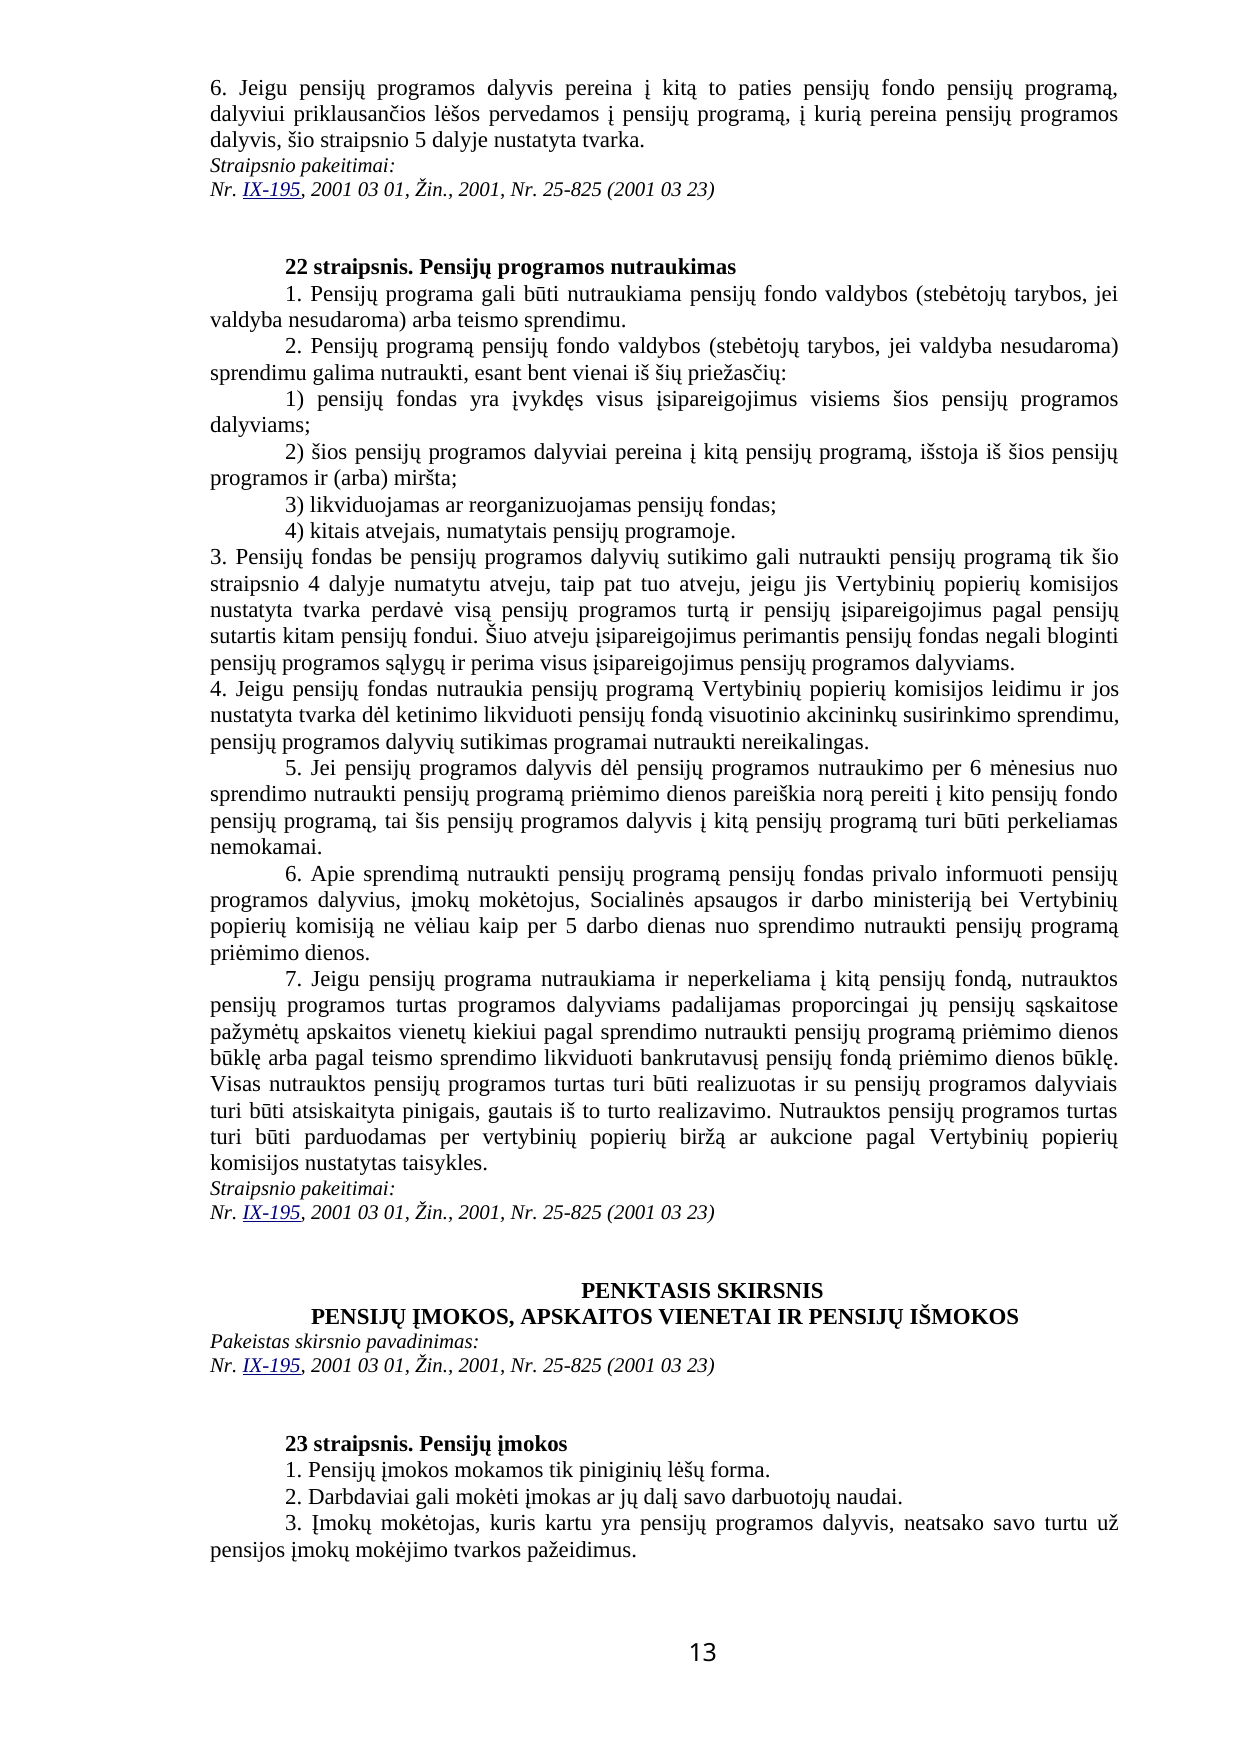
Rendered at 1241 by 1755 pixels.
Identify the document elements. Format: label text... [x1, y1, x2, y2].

text 4) kitais atvejais, numatytais pensijų programoje. [210, 517, 1120, 543]
text 2) šios pensijų programos dalyviai pereina į kitą pensijų programą, išstoja iš šios pensijų programos ir (arba) miršta; [210, 438, 1120, 491]
text Pakeistas skirsnio pavadinimas: [210, 1329, 1120, 1353]
text 1) pensijų fondas yra įvykdęs visus įsipareigojimus visiems šios pensijų programos dalyviams; [210, 385, 1120, 438]
text Nr. IX-195, 2001 03 01, Žin., 2001, Nr. 25-825 (2001 03 23) [210, 1353, 1120, 1377]
text Straipsnio pakeitimai: [210, 1176, 1120, 1200]
text 3. Pensijų fondas be pensijų programos dalyvių sutikimo gali nutraukti pensijų programą tik šio straipsnio 4 dalyje numatytu atveju, taip pat tuo atveju, jeigu jis Vertybinių popierių komisijos nustatyta tvarka perdavė visą pensijų programos turtą ir pensijų įsipareigojimus pagal pensijų sutartis kitam pensijų fondui. Šiuo atveju įsipareigojimus perimantis pensijų fondas negali bloginti pensijų programos sąlygų ir perima visus įsipareigojimus pensijų programos dalyviams. [210, 543, 1120, 675]
text 6. Apie sprendimą nutraukti pensijų programą pensijų fondas privalo informuoti pensijų programos dalyvius, įmokų mokėtojus, Socialinės apsaugos ir darbo ministeriją bei Vertybinių popierių komisiją ne vėliau kaip per 5 darbo dienas nuo sprendimo nutraukti pensijų programą priėmimo dienos. [210, 859, 1120, 965]
text Nr. IX-195, 2001 03 01, Žin., 2001, Nr. 25-825 (2001 03 23) [210, 177, 1120, 201]
text 4. Jeigu pensijų fondas nutraukia pensijų programą Vertybinių popierių komisijos leidimu ir jos nustatyta tvarka dėl ketinimo likviduoti pensijų fondą visuotinio akcininkų susirinkimo sprendimu, pensijų programos dalyvių sutikimas programai nutraukti nereikalingas. [210, 675, 1120, 754]
text 23 straipsnis. Pensijų įmokos [210, 1430, 1120, 1457]
text 7. Jeigu pensijų programa nutraukiama ir neperkeliama į kitą pensijų fondą, nutrauktos pensijų programos turtas programos dalyviams padalijamas proporcingai jų pensijų sąskaitose pažymėtų apskaitos vienetų kiekiui pagal sprendimo nutraukti pensijų programą priėmimo dienos būklę arba pagal teismo sprendimo likviduoti bankrutavusį pensijų fondą priėmimo dienos būklę. Visas nutrauktos pensijų programos turtas turi būti realizuotas ir su pensijų programos dalyviais turi būti atsiskaityta pinigais, gautais iš to turto realizavimo. Nutrauktos pensijų programos turtas turi būti parduodamas per vertybinių popierių biržą ar aukcione pagal Vertybinių popierių komisijos nustatytas taisykles. [210, 965, 1120, 1176]
subtitle PENKTASIS SKIRSNIS [210, 1277, 1120, 1303]
text 1. Pensijų programa gali būti nutraukiama pensijų fondo valdybos (stebėtojų tarybos, jei valdyba nesudaroma) arba teismo sprendimu. [210, 280, 1120, 332]
text 5. Jei pensijų programos dalyvis dėl pensijų programos nutraukimo per 6 mėnesius nuo sprendimo nutraukti pensijų programą priėmimo dienos pareiškia norą pereiti į kito pensijų fondo pensijų programą, tai šis pensijų programos dalyvis į kitą pensijų programą turi būti perkeliamas nemokamai. [210, 754, 1120, 859]
text 2. Pensijų programą pensijų fondo valdybos (stebėtojų tarybos, jei valdyba nesudaroma) sprendimu galima nutraukti, esant bent vienai iš šių priežasčių: [210, 332, 1120, 385]
text Nr. IX-195, 2001 03 01, Žin., 2001, Nr. 25-825 (2001 03 23) [210, 1200, 1120, 1224]
text 6. Jeigu pensijų programos dalyvis pereina į kitą to paties pensijų fondo pensijų programą, dalyviui priklausančios lėšos pervedamos į pensijų programą, į kurią pereina pensijų programos dalyvis, šio straipsnio 5 dalyje nustatyta tvarka. [210, 73, 1120, 153]
text Straipsnio pakeitimai: [210, 153, 1120, 177]
text 2. Darbdaviai gali mokėti įmokas ar jų dalį savo darbuotojų naudai. [210, 1483, 1120, 1509]
text 22 straipsnis. Pensijų programos nutraukimas [210, 253, 1120, 280]
text 1. Pensijų įmokos mokamos tik piniginių lėšų forma. [210, 1457, 1120, 1483]
text Pensijų įmokos, APSKAITOS VIENETAI ir PENSIJų išmokos [210, 1303, 1120, 1329]
text 3. Įmokų mokėtojas, kuris kartu yra pensijų programos dalyvis, neatsako savo turtu už pensijos įmokų mokėjimo tvarkos pažeidimus. [210, 1509, 1120, 1562]
text 3) likviduojamas ar reorganizuojamas pensijų fondas; [210, 491, 1120, 517]
